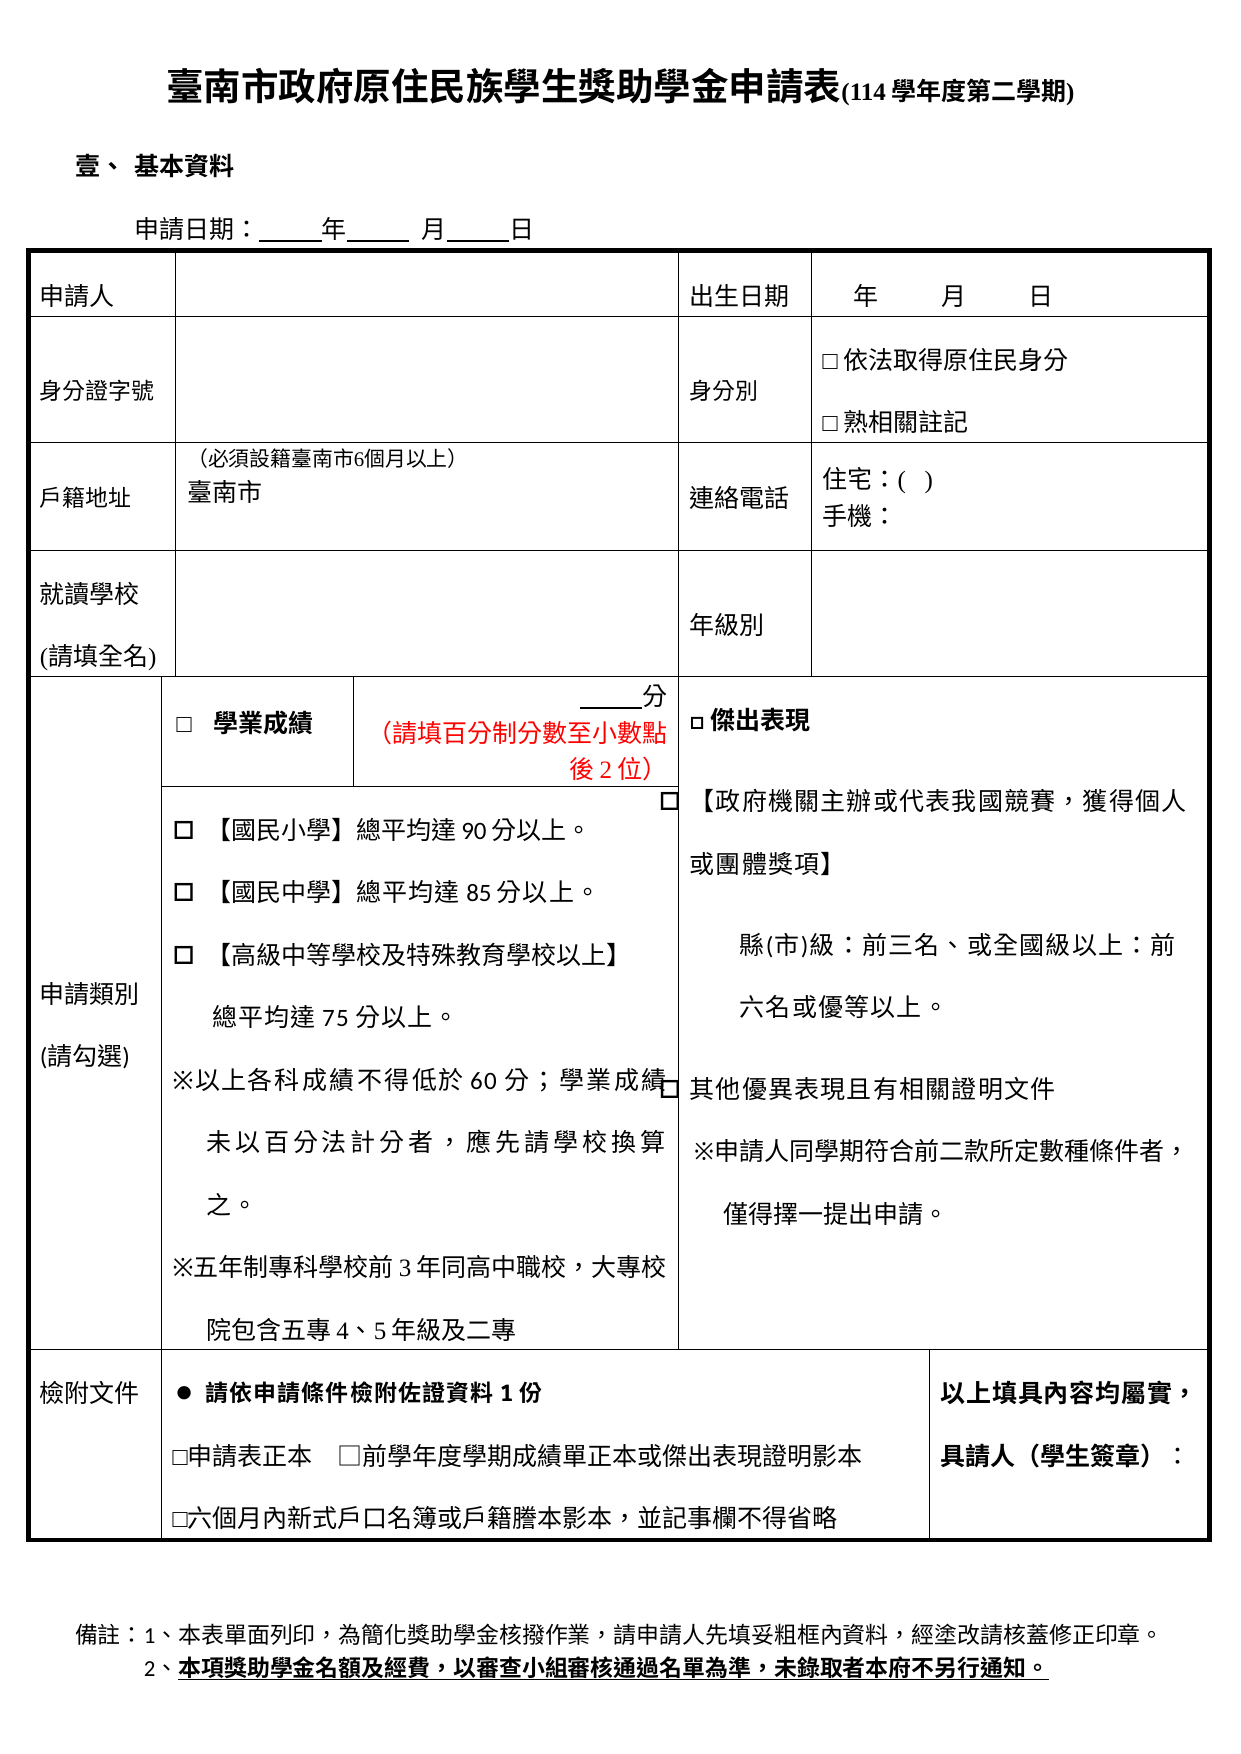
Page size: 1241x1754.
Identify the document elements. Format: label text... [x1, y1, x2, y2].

table_cell 年級別 [679, 551, 811, 676]
table_header [176, 253, 678, 316]
table_cell 請依申請條件檢附佐證資料1份 □申請表正本 □前學年度學期成績單正本或傑出表現證明影本 □六個月內新式戶口名簿或戶籍謄本影本，並記事欄不得省略 [162, 1350, 929, 1538]
table_cell [176, 551, 678, 676]
table_cell （必須設籍臺南市6個月以上） 臺南市 [176, 443, 678, 550]
table_cell [812, 551, 1207, 676]
table_cell 就讀學校 (請填全名) [31, 551, 175, 676]
table_cell □ 傑出表現 【政府機關主辦或代表我國競賽，獲得個人或團體獎項】 縣(市)級：前三名、或全國級以上：前六名或優等以上。 其他優異表現且有相關證明文件 ※申請人同學期符合前二款所定數種條件者，僅得擇一提出申請。 [679, 677, 1207, 1349]
table_cell 戶籍地址 [31, 443, 175, 550]
list 基本資料 申請日期： 年 月 日 [75, 123, 1165, 248]
table_header 申請人 [31, 253, 175, 316]
text 臺南市政府原住民族學生獎助學金申請表(114學年度第二學期) [75, 42, 1165, 104]
table_cell □ 依法取得原住民身分 □ 熟相關註記 [812, 317, 1207, 442]
table_cell 以上填具內容均屬實，具請人（學生簽章）： [930, 1350, 1207, 1538]
table_cell 住宅：( ) 手機： [812, 443, 1207, 550]
table_cell 檢附文件 [31, 1350, 161, 1538]
table_cell 申請類別 (請勾選) [31, 677, 161, 1349]
table_cell 【國民小學】總平均達90分以上。 【國民中學】總平均達85分以上。 【高級中等學校及特殊教育學校以上】 總平均達75分以上。 ※以上各科成績不得低於60分；學業成績未以百分法計分者，應先請學校換算之。 ※五年制專科學校前3年同高中職校，大專校院包含五專4、5年級及二專 [162, 787, 678, 1349]
table_header 出生日期 [679, 253, 811, 316]
table_cell 學業成績 [162, 677, 353, 786]
table_header 年 月 日 [812, 253, 1207, 316]
table_cell 身分證字號 [31, 317, 175, 442]
table_cell 分 （請填百分制分數至小數點後2位） [354, 677, 678, 786]
table_cell 身分別 [679, 317, 811, 442]
table_cell [176, 317, 678, 442]
table_cell 連絡電話 [679, 443, 811, 550]
